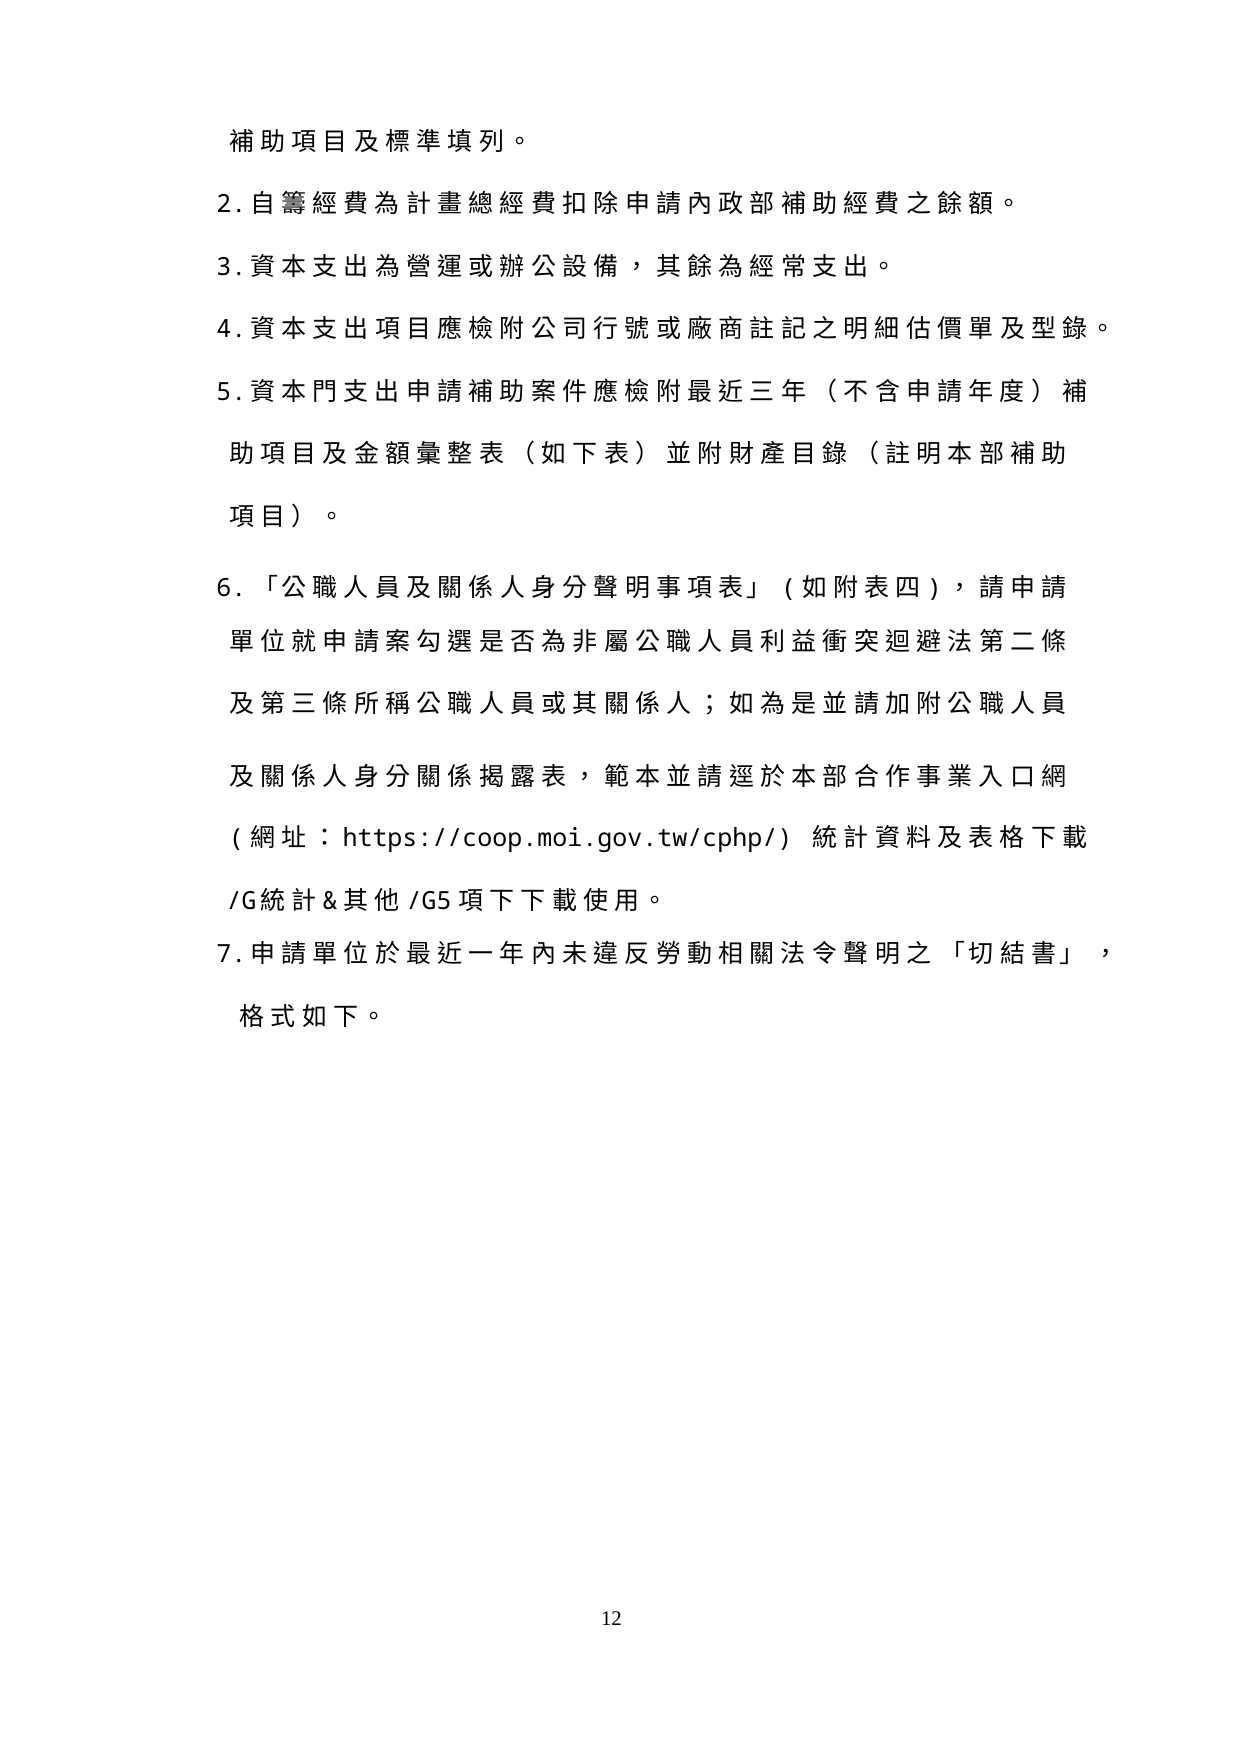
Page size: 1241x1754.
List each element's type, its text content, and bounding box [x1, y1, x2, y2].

text 7.申請單位於最近一年內未違反勞動相關法令聲明之「切結書」，格式如下。 [207, 910, 1090, 1035]
text 補助項目及標準填列。 [132, 97, 1090, 160]
text 6.「公職人員及關係人身分聲明事項表」(如附表四)，請申請單位就申請案勾選是否為非屬公職人員利益衝突迴避法第二條及第三條所稱公職人員或其關係人；如為是並請加附公職人員及關係人身分關係揭露表，範本並請逕於本部合作事業入口網(網址：https://coop.moi.gov.tw/cphp/) 統計資料及表格下載/G統計&其他/G5項下下載使用。 [207, 535, 1090, 910]
text 4.資本支出項目應檢附公司行號或廠商註記之明細估價單及型錄。 [207, 285, 1090, 347]
text 5.資本門支出申請補助案件應檢附最近三年（不含申請年度）補助項目及金額彙整表（如下表）並附財產目錄（註明本部補助項目）。 [207, 347, 1090, 535]
text 3.資本支出為營運或辦公設備，其餘為經常支出。 [207, 222, 1090, 285]
text 2.自籌經費為計畫總經費扣除申請內政部補助經費之餘額。 [207, 160, 1090, 222]
